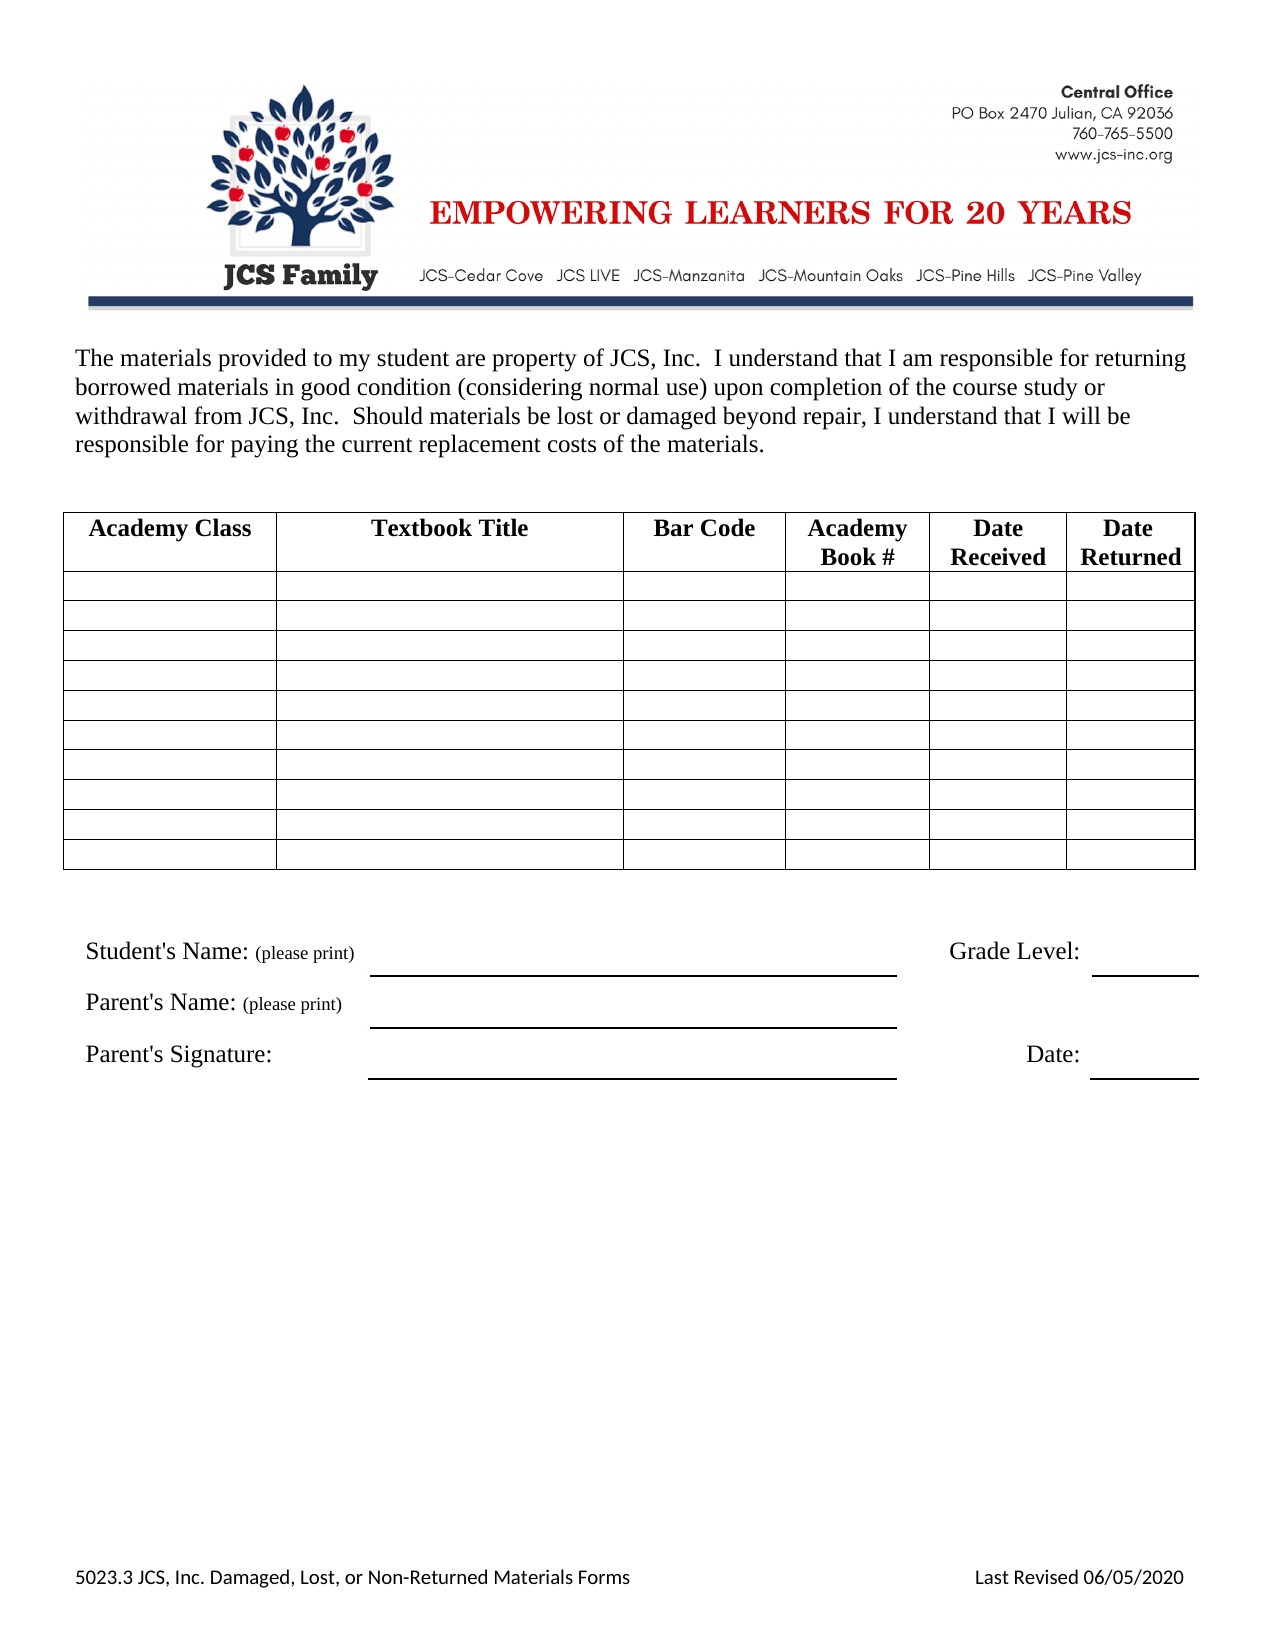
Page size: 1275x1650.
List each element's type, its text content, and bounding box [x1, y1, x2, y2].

table_cell [1067, 721, 1194, 749]
table_cell [930, 780, 1066, 809]
table_cell [277, 631, 623, 660]
table_cell [64, 840, 276, 868]
table_cell [786, 661, 929, 690]
table_cell Parent's Signature: [76, 1029, 368, 1078]
table_cell [1067, 840, 1194, 868]
table_cell [1092, 1029, 1199, 1078]
table_header Academy Class [64, 513, 276, 571]
table_cell [277, 601, 623, 630]
table_cell [624, 572, 785, 600]
table_cell [624, 631, 785, 660]
table_cell [930, 721, 1066, 749]
table_cell [786, 721, 929, 749]
table_cell [624, 810, 785, 839]
table_cell [1092, 977, 1199, 1027]
table_cell [277, 572, 623, 600]
text The materials provided to my student are property of JCS, Inc. I understand that I am responsible for returning borrowed materials in good condition (considering normal use) upon completion of the course study or withdrawal from JCS, Inc. Should materials be lost or damaged beyond repair, I understand that I will be responsible for paying the current replacement costs of the materials. [75, 343, 1200, 458]
table_cell [64, 780, 276, 809]
table_cell [1067, 810, 1194, 839]
table_cell [277, 780, 623, 809]
table_cell [1067, 691, 1194, 719]
table_cell [64, 750, 276, 779]
table_cell [370, 1029, 897, 1078]
table_cell [64, 691, 276, 719]
table_cell [624, 840, 785, 868]
table_cell [277, 840, 623, 868]
table_cell [786, 780, 929, 809]
table_header Date Received [930, 513, 1066, 571]
table_cell [899, 977, 929, 1027]
table_cell [931, 977, 1090, 1027]
table_cell [1067, 601, 1194, 630]
table_header Academy Book # [786, 513, 929, 571]
table_cell [786, 601, 929, 630]
table_cell [277, 721, 623, 749]
table_cell [930, 840, 1066, 868]
table_cell [624, 750, 785, 779]
table_cell [277, 810, 623, 839]
table_cell [64, 631, 276, 660]
table_cell [786, 810, 929, 839]
table_cell [64, 572, 276, 600]
table_cell Parent's Name: (please print) [76, 977, 368, 1027]
table_header [899, 925, 929, 975]
table_cell [624, 691, 785, 719]
table_cell [624, 661, 785, 690]
table_cell [930, 572, 1066, 600]
table_cell Date: [931, 1029, 1090, 1078]
table_cell [64, 810, 276, 839]
table_header Bar Code [624, 513, 785, 571]
table_cell [64, 601, 276, 630]
table_cell [624, 780, 785, 809]
table_cell [786, 631, 929, 660]
table_cell [277, 691, 623, 719]
table_header Grade Level: [931, 925, 1090, 975]
table_cell [624, 601, 785, 630]
table_header [370, 925, 897, 975]
table_cell [370, 977, 897, 1027]
table_cell [1067, 572, 1194, 600]
table_header Student's Name: (please print) [76, 925, 368, 975]
table_cell [624, 721, 785, 749]
table_cell [1067, 631, 1194, 660]
table_cell [786, 572, 929, 600]
table_header Textbook Title [277, 513, 623, 571]
picture [75, 75, 1200, 315]
table_cell [64, 661, 276, 690]
table_cell [786, 750, 929, 779]
table_cell [930, 750, 1066, 779]
table_header Date Returned [1067, 513, 1194, 571]
table_cell [899, 1029, 929, 1078]
table_cell [277, 750, 623, 779]
table_cell [786, 840, 929, 868]
table_cell [930, 691, 1066, 719]
table_cell [930, 661, 1066, 690]
table_cell [1067, 780, 1194, 809]
table_cell [930, 810, 1066, 839]
table_cell [930, 631, 1066, 660]
table_cell [930, 601, 1066, 630]
table_cell [1067, 750, 1194, 779]
table_cell [786, 691, 929, 719]
table_cell [64, 721, 276, 749]
table_header [1092, 925, 1199, 975]
table_cell [1067, 661, 1194, 690]
table_cell [277, 661, 623, 690]
